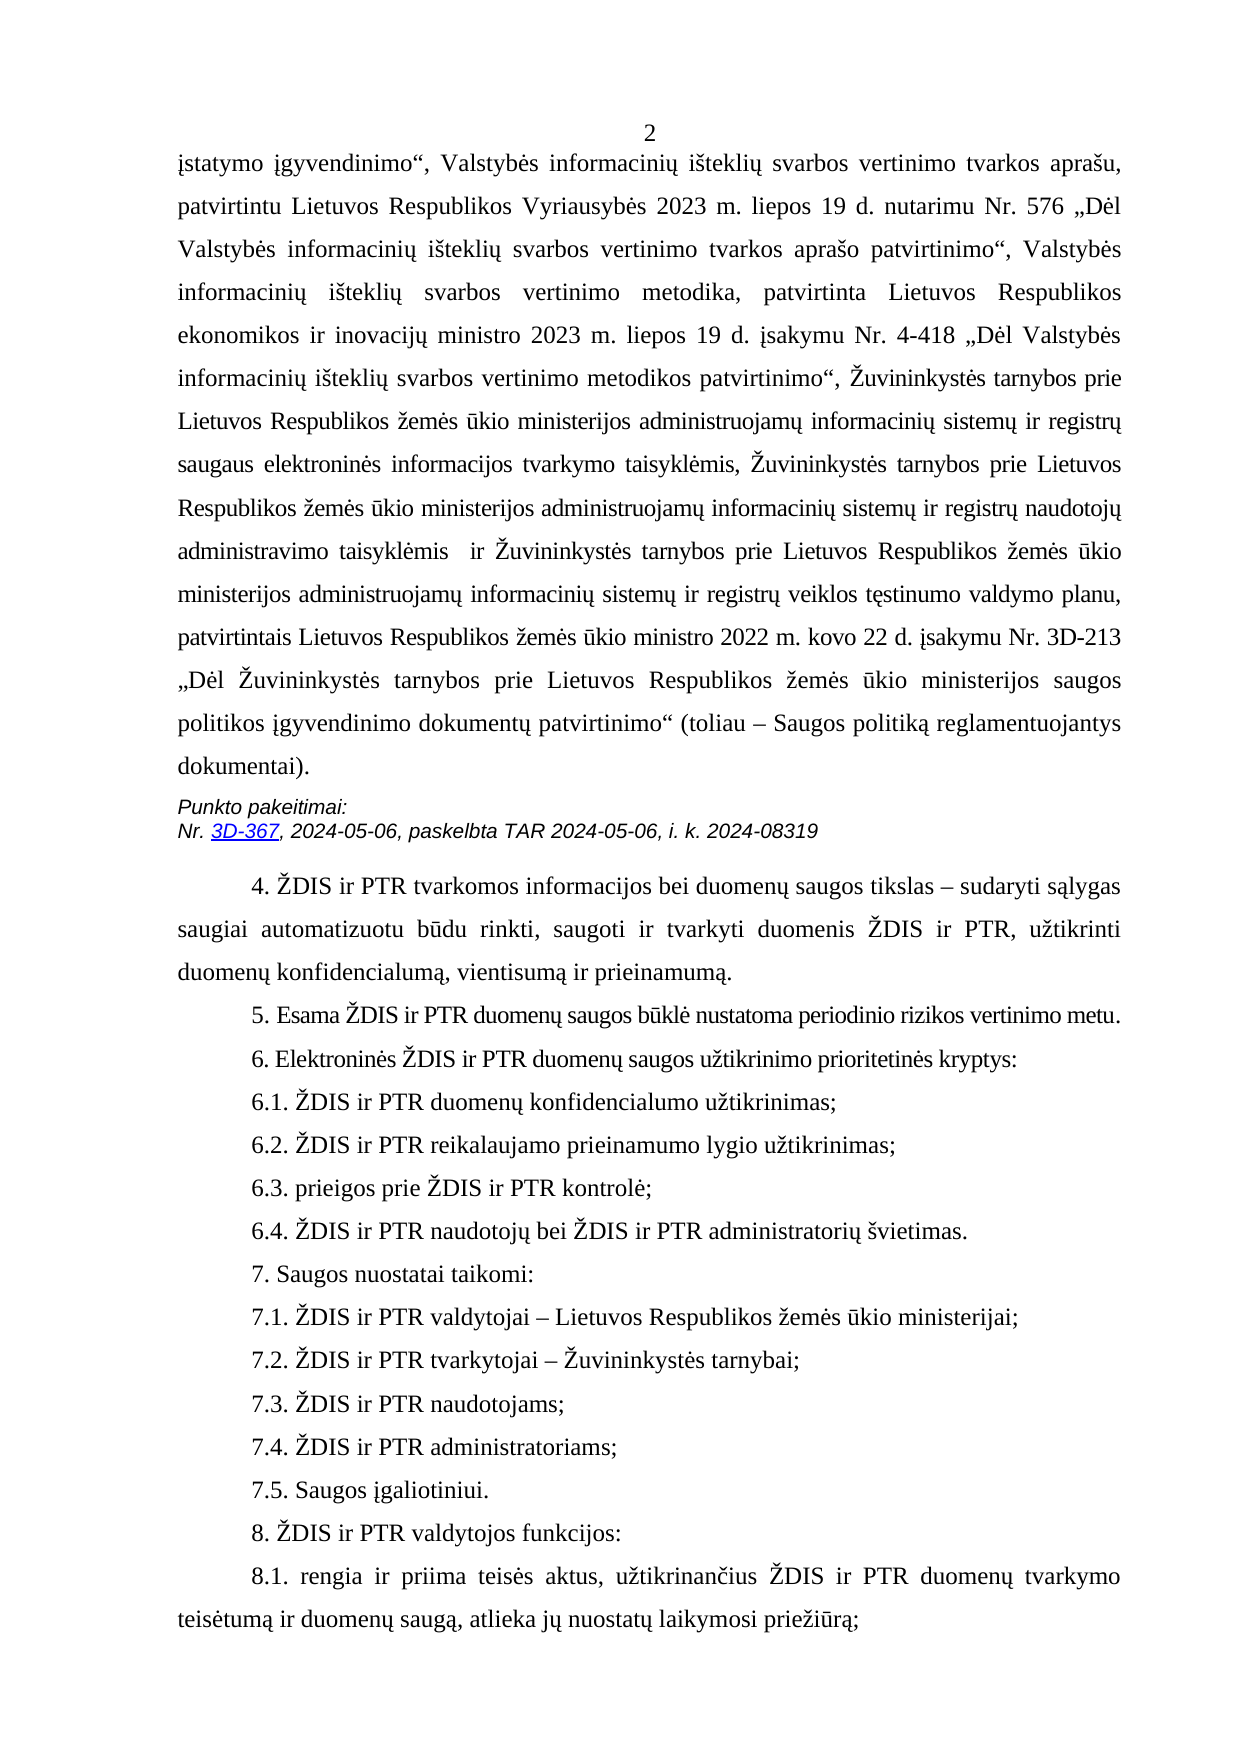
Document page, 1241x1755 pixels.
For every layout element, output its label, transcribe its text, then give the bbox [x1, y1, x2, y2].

text įstatymo įgyvendinimo“, Valstybės informacinių išteklių svarbos vertinimo tvarkos aprašu, patvirtintu Lietuvos Respublikos Vyriausybės 2023 m. liepos 19 d. nutarimu Nr. 576 „Dėl Valstybės informacinių išteklių svarbos vertinimo tvarkos aprašo patvirtinimo“, Valstybės informacinių išteklių svarbos vertinimo metodika, patvirtinta Lietuvos Respublikos ekonomikos ir inovacijų ministro 2023 m. liepos 19 d. įsakymu Nr. 4-418 „Dėl Valstybės informacinių išteklių svarbos vertinimo metodikos patvirtinimo“, Žuvininkystės tarnybos prie Lietuvos Respublikos žemės ūkio ministerijos administruojamų informacinių sistemų ir registrų saugaus elektroninės informacijos tvarkymo taisyklėmis, Žuvininkystės tarnybos prie Lietuvos Respublikos žemės ūkio ministerijos administruojamų informacinių sistemų ir registrų naudotojų administravimo taisyklėmis ir Žuvininkystės tarnybos prie Lietuvos Respublikos žemės ūkio ministerijos administruojamų informacinių sistemų ir registrų veiklos tęstinumo valdymo planu, patvirtintais Lietuvos Respublikos žemės ūkio ministro 2022 m. kovo 22 d. įsakymu Nr. 3D-213 „Dėl Žuvininkystės tarnybos prie Lietuvos Respublikos žemės ūkio ministerijos saugos politikos įgyvendinimo dokumentų patvirtinimo“ (toliau – Saugos politiką reglamentuojantys dokumentai). [177, 148, 1122, 780]
text Nr. 3D-367, 2024-05-06, paskelbta TAR 2024-05-06, i. k. 2024-08319 [177, 818, 1122, 842]
text 6.1. ŽDIS ir PTR duomenų konfidencialumo užtikrinimas; [177, 1087, 1122, 1116]
text 6. Elektroninės ŽDIS ir PTR duomenų saugos užtikrinimo prioritetinės kryptys: [177, 1044, 1122, 1072]
text Punkto pakeitimai: [177, 794, 1122, 818]
text 8. ŽDIS ir PTR valdytojos funkcijos: [177, 1518, 1122, 1547]
text 7. Saugos nuostatai taikomi: [177, 1259, 1122, 1288]
text 7.5. Saugos įgaliotiniui. [177, 1475, 1122, 1504]
text 7.2. ŽDIS ir PTR tvarkytojai – Žuvininkystės tarnybai; [177, 1346, 1122, 1374]
text 8.1. rengia ir priima teisės aktus, užtikrinančius ŽDIS ir PTR duomenų tvarkymo teisėtumą ir duomenų saugą, atlieka jų nuostatų laikymosi priežiūrą; [177, 1561, 1122, 1633]
text 6.4. ŽDIS ir PTR naudotojų bei ŽDIS ir PTR administratorių švietimas. [177, 1216, 1122, 1245]
text 6.2. ŽDIS ir PTR reikalaujamo prieinamumo lygio užtikrinimas; [177, 1130, 1122, 1159]
text 7.1. ŽDIS ir PTR valdytojai – Lietuvos Respublikos žemės ūkio ministerijai; [177, 1302, 1122, 1331]
text 5. Esama ŽDIS ir PTR duomenų saugos būklė nustatoma periodinio rizikos vertinimo metu. [177, 1001, 1122, 1029]
text 4. ŽDIS ir PTR tvarkomos informacijos bei duomenų saugos tikslas – sudaryti sąlygas saugiai automatizuotu būdu rinkti, saugoti ir tvarkyti duomenis ŽDIS ir PTR, užtikrinti duomenų konfidencialumą, vientisumą ir prieinamumą. [177, 871, 1122, 986]
text 7.4. ŽDIS ir PTR administratoriams; [177, 1432, 1122, 1461]
text 6.3. prieigos prie ŽDIS ir PTR kontrolė; [177, 1173, 1122, 1202]
text 7.3. ŽDIS ir PTR naudotojams; [177, 1389, 1122, 1417]
